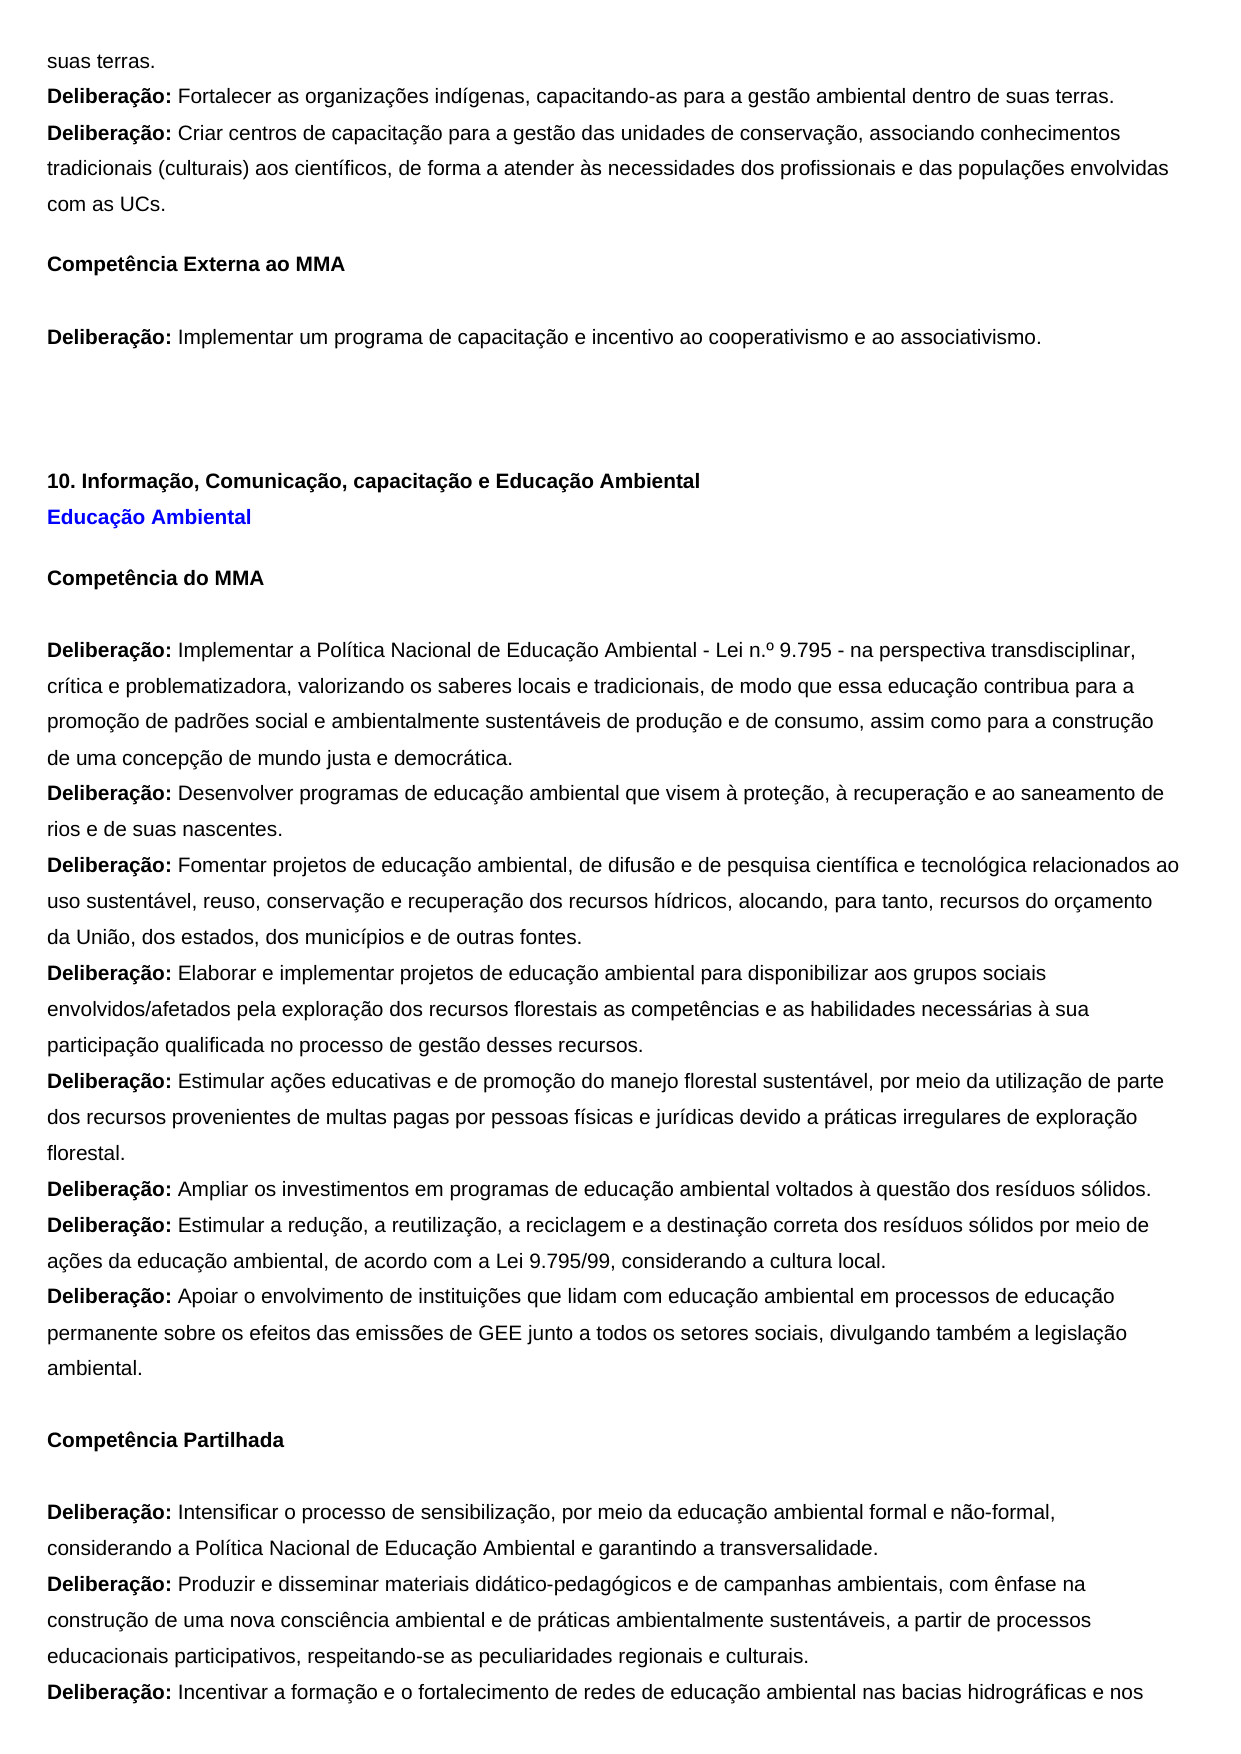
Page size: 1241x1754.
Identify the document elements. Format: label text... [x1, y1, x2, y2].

text Deliberação: Ampliar os investimentos em programas de educação ambiental voltados à questão dos resíduos sólidos. [47, 1177, 1181, 1201]
text Deliberação: Estimular a redução, a reutilização, a reciclagem e a destinação correta dos resíduos sólidos por meio de ações da educação ambiental, de acordo com a Lei 9.795/99, considerando a cultura local. [47, 1212, 1181, 1272]
text Deliberação: Apoiar o envolvimento de instituições que lidam com educação ambiental em processos de educação permanente sobre os efeitos das emissões de GEE junto a todos os setores sociais, divulgando também a legislação ambiental. [47, 1284, 1181, 1380]
text Deliberação: Criar centros de capacitação para a gestão das unidades de conservação, associando conhecimentos tradicionais (culturais) aos científicos, de forma a atender às necessidades dos profissionais e das populações envolvidas com as UCs. [47, 120, 1181, 216]
text Deliberação: Intensificar o processo de sensibilização, por meio da educação ambiental formal e não-formal, considerando a Política Nacional de Educação Ambiental e garantindo a transversalidade. [47, 1500, 1181, 1560]
text Educação Ambiental [47, 505, 1181, 529]
text Deliberação: Fomentar projetos de educação ambiental, de difusão e de pesquisa científica e tecnológica relacionados ao uso sustentável, reuso, conservação e recuperação dos recursos hídricos, alocando, para tanto, recursos do orçamento da União, dos estados, dos municípios e de outras fontes. [47, 853, 1181, 949]
text Deliberação: Produzir e disseminar materiais didático-pedagógicos e de campanhas ambientais, com ênfase na construção de uma nova consciência ambiental e de práticas ambientalmente sustentáveis, a partir de processos educacionais participativos, respeitando-se as peculiaridades regionais e culturais. [47, 1572, 1181, 1668]
text Competência Partilhada [47, 1428, 1181, 1452]
text Deliberação: Implementar um programa de capacitação e incentivo ao cooperativismo e ao associativismo. [47, 325, 1181, 349]
text suas terras. [47, 48, 1181, 72]
text Deliberação: Implementar a Política Nacional de Educação Ambiental - Lei n.º 9.795 - na perspectiva transdisciplinar, crítica e problematizadora, valorizando os saberes locais e tradicionais, de modo que essa educação contribua para a promoção de padrões social e ambientalmente sustentáveis de produção e de consumo, assim como para a construção de uma concepção de mundo justa e democrática. [47, 637, 1181, 769]
text Competência Externa ao MMA [47, 252, 1181, 276]
text Deliberação: Elaborar e implementar projetos de educação ambiental para disponibilizar aos grupos sociais envolvidos/afetados pela exploração dos recursos florestais as competências e as habilidades necessárias à sua participação qualificada no processo de gestão desses recursos. [47, 961, 1181, 1057]
text 10. Informação, Comunicação, capacitação e Educação Ambiental [47, 469, 1181, 493]
text Deliberação: Incentivar a formação e o fortalecimento de redes de educação ambiental nas bacias hidrográficas e nos [47, 1680, 1181, 1704]
text Competência do MMA [47, 566, 1181, 589]
text Deliberação: Fortalecer as organizações indígenas, capacitando-as para a gestão ambiental dentro de suas terras. [47, 84, 1181, 108]
text Deliberação: Desenvolver programas de educação ambiental que visem à proteção, à recuperação e ao saneamento de rios e de suas nascentes. [47, 781, 1181, 841]
text Deliberação: Estimular ações educativas e de promoção do manejo florestal sustentável, por meio da utilização de parte dos recursos provenientes de multas pagas por pessoas físicas e jurídicas devido a práticas irregulares de exploração florestal. [47, 1069, 1181, 1164]
